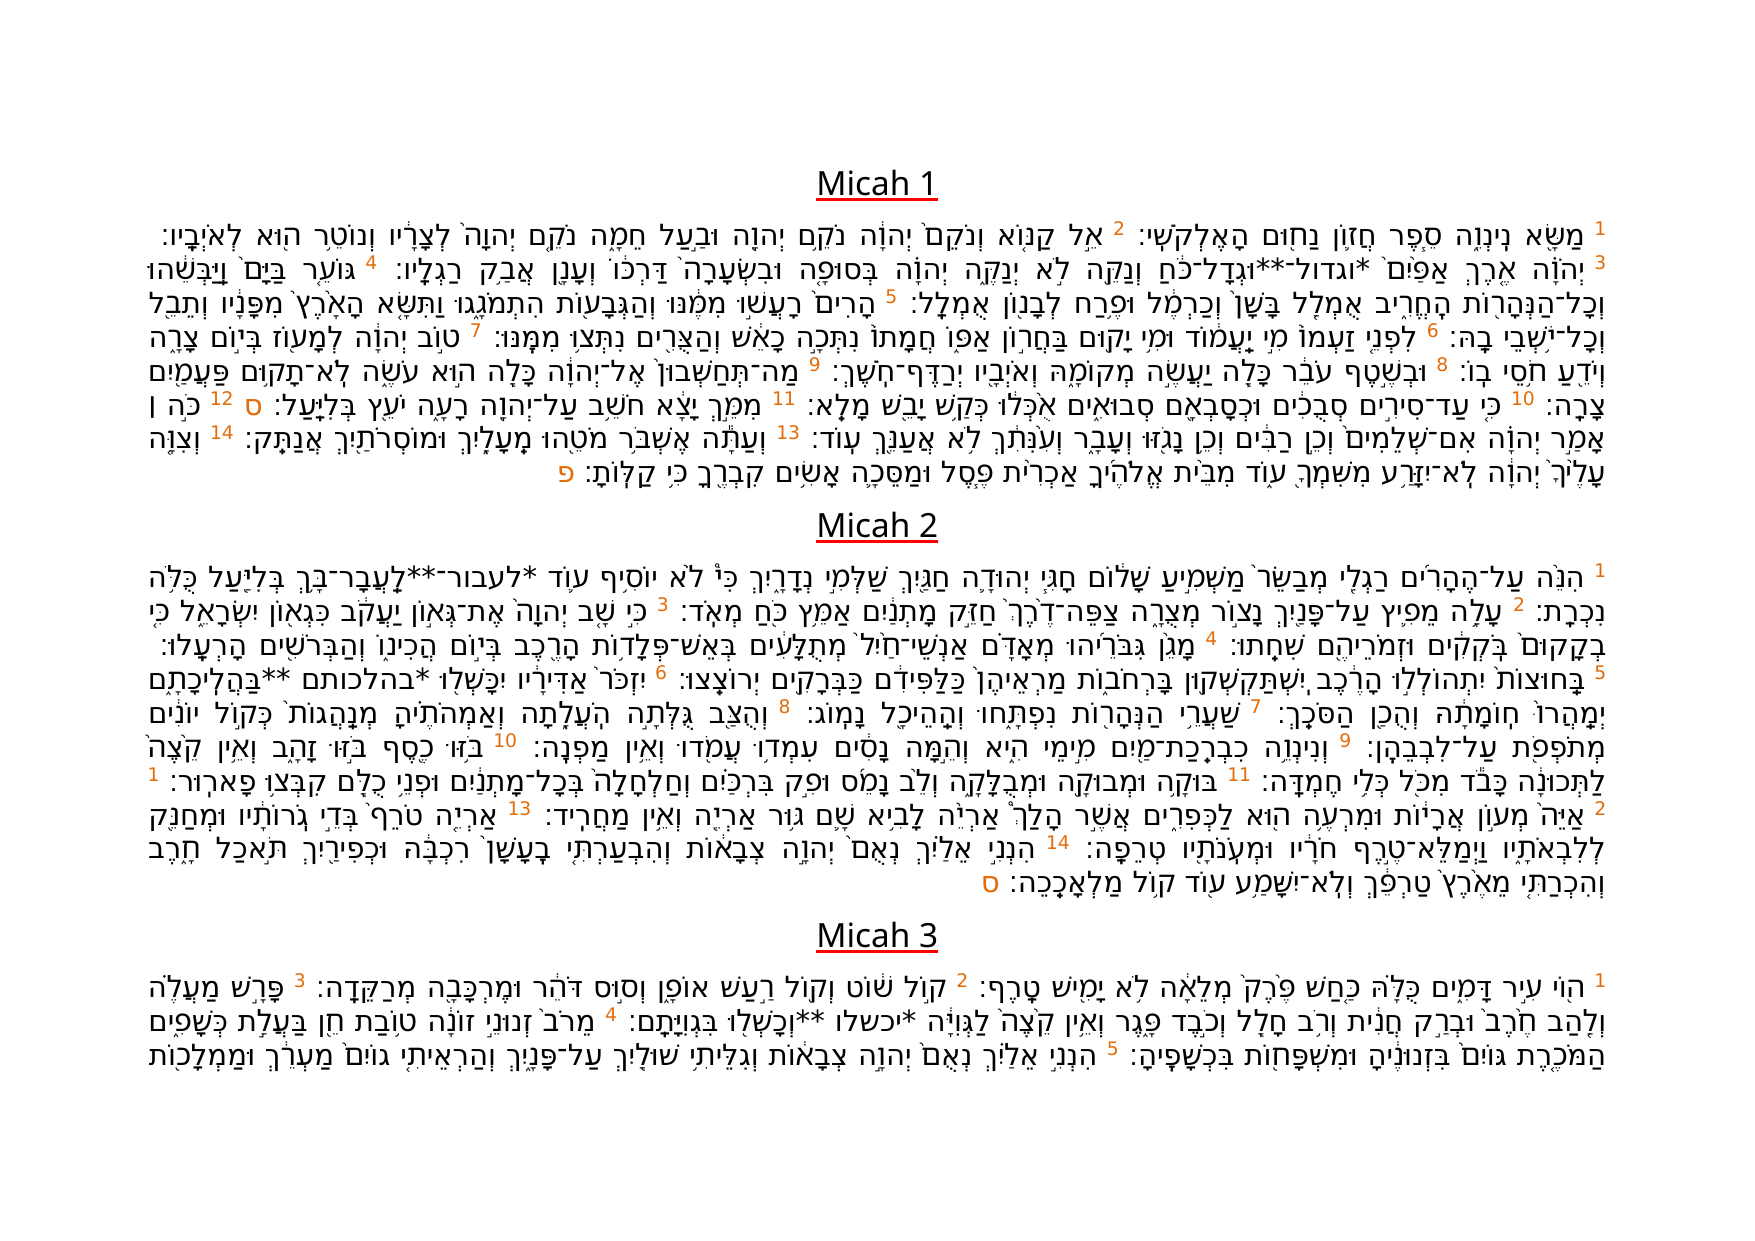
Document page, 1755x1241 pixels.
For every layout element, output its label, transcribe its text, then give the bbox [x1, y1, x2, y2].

text 1 מַשָּׂ֖א נִֽינְוֵ֑ה סֵ֧פֶר חֲז֛וֹן נַח֖וּם הָאֶלְקֹשִֽׁי׃ 2 אֵ֣ל קַנּ֤וֹא וְנֹקֵם֙ יְהוָ֔ה נֹקֵ֥ם יְהוָ֖ה וּבַ֣עַל חֵמָ֑ה נֹקֵ֤ם יְהוָה֙ לְצָרָ֔יו וְנוֹטֵ֥ר ה֖וּא לְאֹיְבָֽיו׃ ‬‬3 יְהֹוָ֗ה אֶ֤רֶךְ אַפַּ֙יִם֙ *וגדול־**וּגְדָל־כֹּ֔חַ וְנַקֵּ֖ה לֹ֣א יְנַקֶּ֑ה יְהוָ֗ה בְּסוּפָ֤ה וּבִשְׂעָרָה֙ דַּרְכּ֔וֹ וְעָנָ֖ן אֲבַ֥ק רַגְלָֽיו׃ ‬‬4 גּוֹעֵ֤ר בַּיָּם֙ וַֽיַּבְּשֵׁ֔הוּ וְכָל־הַנְּהָר֖וֹת הֶֽחֱרִ֑יב אֻמְלַ֤ל בָּשָׁן֙ וְכַרְמֶ֔ל וּפֶ֥רַח לְבָנ֖וֹן אֻמְלָֽל׃ ‬‬5 הָרִים֙ רָעֲשׁ֣וּ מִמֶּ֔נּוּ וְהַגְּבָע֖וֹת הִתְמֹגָ֑גוּ וַתִּשָּׂ֤א הָאָ֙רֶץ֙ מִפָּנָ֔יו וְתֵבֵ֖ל וְכָל־יֹ֥שְׁבֵי בָֽהּ׃ ‬‬6 לִפְנֵ֤י זַעְמוֹ֙ מִ֣י יַֽעֲמ֔וֹד וּמִ֥י יָק֖וּם בַּחֲר֣וֹן אַפּ֑וֹ חֲמָתוֹ֙ נִתְּכָ֣ה כָאֵ֔שׁ וְהַצֻּרִ֖ים נִתְּצ֥וּ מִמֶּֽנּוּ׃ ‬‬7 ט֣וֹב יְהוָ֔ה לְמָע֖וֹז בְּי֣וֹם צָרָ֑ה וְיֹדֵ֖עַ חֹ֥סֵי בֽוֹ׃ ‬‬8 וּבְשֶׁ֣טֶף עֹבֵ֔ר כָּלָ֖ה יַעֲשֶׂ֣ה מְקוֹמָ֑הּ וְאֹיְבָ֖יו יְרַדֶּף־חֹֽשֶׁךְ׃ ‬‬9 מַה־תְּחַשְּׁבוּן֙ אֶל־יְהוָ֔ה כָּלָ֖ה ה֣וּא עֹשֶׂ֑ה לֹֽא־תָק֥וּם פַּעֲמַ֖יִם צָרָֽה׃ ‬‬10 כִּ֚י עַד־סִירִ֣ים סְבֻכִ֔ים וּכְסָבְאָ֖ם סְבוּאִ֑ים אֻ֨כְּל֔וּ כְּקַ֥שׁ יָבֵ֖שׁ מָלֵֽא׃ ‬‬11 מִמֵּ֣ךְ יָצָ֔א חֹשֵׁ֥ב עַל־יְהוָ֖ה רָעָ֑ה יֹעֵ֖ץ בְּלִיָּֽעַל׃ ס ‬‬12 כֹּ֣ה ׀ אָמַ֣ר יְהוָ֗ה אִם־שְׁלֵמִים֙ וְכֵ֣ן רַבִּ֔ים וְכֵ֥ן נָגֹ֖זּוּ וְעָבָ֑ר וְעִ֨נִּתִ֔ךְ לֹ֥א אֲעַנֵּ֖ךְ עֽוֹד׃ ‬‬13 וְעַתָּ֕ה אֶשְׁבֹּ֥ר מֹטֵ֖הוּ מֵֽעָלָ֑יִךְ וּמוֹסְרֹתַ֖יִךְ אֲנַתֵּֽק׃ ‬‬14 וְצִוָּ֤ה עָלֶ֙יךָ֙ יְהוָ֔ה לֹֽא־יִזָּרַ֥ע מִשִּׁמְךָ֖ ע֑וֹד מִבֵּ֨ית אֱלֹהֶ֜יךָ אַכְרִ֨ית פֶּ֧סֶל וּמַסֵּכָ֛ה אָשִׂ֥ים קִבְרֶ֖ךָ כִּ֥י קַלּֽוֹתָ׃ פ ‬‬‬‬‬‬‬‬‬‬‬‬‬‬‬ [148, 218, 1606, 490]
text 1 הִנֵּ֨ה עַל־הֶהָרִ֜ים רַגְלֵ֤י מְבַשֵּׂר֙ מַשְׁמִ֣יעַ שָׁל֔וֹם חָגִּ֧י יְהוּדָ֛ה חַגַּ֖יִךְ שַׁלְּמִ֣י נְדָרָ֑יִךְ כִּי֩ לֹ֨א יוֹסִ֥יף ע֛וֹד *לעבור־**לַֽעֲבָר־בָּ֥ךְ בְּלִיַּ֖עַל כֻּלֹּ֥ה נִכְרָֽת׃ 2 עָלָ֥ה מֵפִ֛יץ עַל־פָּנַ֖יִךְ נָצ֣וֹר מְצֻרָ֑ה צַפֵּה־דֶ֙רֶךְ֙ חַזֵּ֣ק מָתְנַ֔יִם אַמֵּ֥ץ כֹּ֖חַ מְאֹֽד׃ ‬‬3 כִּ֣י שָׁ֤ב יְהוָה֙ אֶת־גְּא֣וֹן יַעֲקֹ֔ב כִּגְא֖וֹן יִשְׂרָאֵ֑ל כִּ֤י בְקָקוּם֙ בֹּֽקְקִ֔ים וּזְמֹרֵיהֶ֖ם שִׁחֵֽתוּ׃ ‬‬4 מָגֵ֨ן גִּבֹּרֵ֜יהוּ מְאָדָּ֗ם אַנְשֵׁי־חַ֙יִל֙ מְתֻלָּעִ֔ים בְּאֵשׁ־פְּלָד֥וֹת הָרֶ֖כֶב בְּי֣וֹם הֲכִינ֑וֹ וְהַבְּרֹשִׁ֖ים הָרְעָֽלוּ׃ ‬‬5 בַּֽחוּצוֹת֙ יִתְהוֹלְל֣וּ הָרֶ֔כֶב יִֽשְׁתַּקְשְׁק֖וּן בָּרְחֹב֑וֹת מַרְאֵיהֶן֙ כַּלַּפִּידִ֔ם כַּבְּרָקִ֖ים יְרוֹצֵֽצוּ׃ ‬‬6 יִזְכֹּר֙ אַדִּירָ֔יו יִכָּשְׁל֖וּ *בהלכותם **בַּהֲלִֽיכָתָ֑ם יְמַֽהֲרוּ֙ חֽוֹמָתָ֔הּ וְהֻכַ֖ן הַסֹּכֵֽךְ׃ ‬‬7 שַׁעֲרֵ֥י הַנְּהָר֖וֹת נִפְתָּ֑חוּ וְהַֽהֵיכָ֖ל נָמֽוֹג׃ ‬‬8 וְהֻצַּ֖ב גֻּלְּתָ֣ה הֹֽעֲלָ֑תָה וְאַמְהֹתֶ֗יהָ מְנַֽהֲגוֹת֙ כְּק֣וֹל יוֹנִ֔ים מְתֹפְפֹ֖ת עַל־לִבְבֵהֶֽן׃ ‬‬9 וְנִינְוֵ֥ה כִבְרֵֽכַת־מַ֖יִם מִ֣ימֵי הִ֑יא וְהֵ֣מָּה נָסִ֔ים עִמְד֥וּ עֲמֹ֖דוּ וְאֵ֥ין מַפְנֶֽה׃ ‬‬10 בֹּ֥זּוּ כֶ֖סֶף בֹּ֣זּוּ זָהָ֑ב וְאֵ֥ין קֵ֙צֶה֙ לַתְּכוּנָ֔ה כָּבֹ֕ד מִכֹּ֖ל כְּלִ֥י חֶמְדָּֽה׃ ‬‬11 בּוּקָ֥ה וּמְבוּקָ֖ה וּמְבֻלָּקָ֑ה וְלֵ֨ב נָמֵ֜ס וּפִ֣ק בִּרְכַּ֗יִם וְחַלְחָלָה֙ בְּכָל־מָתְנַ֔יִם וּפְנֵ֥י כֻלָּ֖ם קִבְּצ֥וּ פָארֽוּר׃ ‬‬12 אַיֵּה֙ מְע֣וֹן אֲרָי֔וֹת וּמִרְעֶ֥ה ה֖וּא לַכְּפִרִ֑ים אֲשֶׁ֣ר הָלַךְ֩ אַרְיֵ֨ה לָבִ֥יא שָׁ֛ם גּ֥וּר אַרְיֵ֖ה וְאֵ֥ין מַחֲרִֽיד׃ ‬‬13 אַרְיֵ֤ה טֹרֵף֙ בְּדֵ֣י גֹֽרוֹתָ֔יו וּמְחַנֵּ֖ק לְלִבְאֹתָ֑יו וַיְמַלֵּא־טֶ֣רֶף חֹרָ֔יו וּמְעֹֽנֹתָ֖יו טְרֵפָֽה׃ ‬‬14 הִנְנִ֣י אֵלַ֗יִךְ נְאֻם֙ יְהוָ֣ה צְבָא֔וֹת וְהִבְעַרְתִּ֤י בֶֽעָשָׁן֙ רִכְבָּ֔הּ וּכְפִירַ֖יִךְ תֹּ֣אכַל חָ֑רֶב וְהִכְרַתִּ֤י מֵאֶ֙רֶץ֙ טַרְפֵּ֔ךְ וְלֹֽא־יִשָּׁמַ֥ע ע֖וֹד ק֥וֹל מַלְאָכֵֽכֵה׃ ס ‬‬‬‬‬‬‬‬‬‬‬‬‬‬‬ [148, 560, 1606, 900]
text 1 ה֖וֹי עִ֣יר דָּמִ֑ים כֻּלָּ֗הּ כַּ֤חַשׁ פֶּ֙רֶק֙ מְלֵאָ֔ה לֹ֥א יָמִ֖ישׁ טָֽרֶף׃ 2 ק֣וֹל שׁ֔וֹט וְק֖וֹל רַ֣עַשׁ אוֹפָ֑ן וְס֣וּס דֹּהֵ֔ר וּמֶרְכָּבָ֖ה מְרַקֵּדָֽה׃ ‬‬3 פָּרָ֣שׁ מַעֲלֶ֗ה וְלַ֤הַב חֶ֙רֶב֙ וּבְרַ֣ק חֲנִ֔ית וְרֹ֥ב חָלָ֖ל וְכֹ֣בֶד פָּ֑גֶר וְאֵ֥ין קֵ֙צֶה֙ לַגְּוִיָּ֔ה *יכשלו **וְכָשְׁל֖וּ בִּגְוִיָּתָֽם׃ ‬‬4 מֵרֹב֙ זְנוּנֵ֣י זוֹנָ֔ה ט֥וֹבַת חֵ֖ן בַּעֲלַ֣ת כְּשָׁפִ֑ים הַמֹּכֶ֤רֶת גּוֹיִם֙ בִּזְנוּנֶ֔יהָ וּמִשְׁפָּח֖וֹת בִּכְשָׁפֶֽיהָ׃ ‬‬5 הִנְנִ֣י אֵלַ֗יִךְ נְאֻם֙ יְהוָ֣ה צְבָא֔וֹת וְגִלֵּיתִ֥י שׁוּלַ֖יִךְ עַל־פָּנָ֑יִךְ וְהַרְאֵיתִ֤י גוֹיִם֙ מַעְרֵ֔ךְ וּמַמְלָכ֖וֹת קְלוֹנֵֽךְ׃ ‬‬6 וְהִשְׁלַכְתִּ֥י עָלַ֛יִךְ שִׁקֻּצִ֖ים וְנִבַּלְתִּ֑יךְ וְשַׂמְתִּ֖יךְ כְּרֹֽאִי׃ ‬‬7 וְהָיָ֤ה כָל־רֹאַ֙יִךְ֙ יִדּ֣וֹד מִמֵּ֔ךְ וְאָמַר֙ שָׁדְּדָ֣ה נִֽינְוֵ֔ה מִ֖י יָנ֣וּד לָ֑הּ מֵאַ֛יִן אֲבַקֵּ֥שׁ מְנַחֲמִ֖ים לָֽךְ׃ ‬‬8 הֲתֵֽיטְבִי֙ מִנֹּ֣א אָמ֔וֹן הַיֹּֽשְׁבָה֙ בַּיְאֹרִ֔ים מַ֖יִם סָבִ֣יב לָ֑הּ אֲשֶׁר־חֵ֣יל יָ֔ם מִיָּ֖ם חוֹמָתָֽהּ׃ ‬‬9 כּ֥וּשׁ עָצְמָ֛ה וּמִצְרַ֖יִם וְאֵ֣ין קֵ֑צֶה פּ֣וּט וְלוּבִ֔ים הָי֖וּ בְּעֶזְרָתֵֽךְ׃ ‬‬10 גַּם־הִ֗יא לַגֹּלָה֙ הָלְכָ֣ה בַשֶּׁ֔בִי גַּ֧ם עֹלָלֶ֛יהָ יְרֻטְּשׁ֖וּ בְּרֹ֣אשׁ כָּל־חוּצ֑וֹת וְעַל־נִכְבַּדֶּ֙יהָ֙ יַדּ֣וּ גוֹרָ֔ל וְכָל־גְּדוֹלֶ֖יהָ רֻתְּק֥וּ בַזִּקִּֽים׃ ‬‬11 גַּם־אַ֣תְּ תִּשְׁכְּרִ֔י תְּהִ֖י נַֽעֲלָמָ֑ה גַּם־אַ֛תְּ תְּבַקְשִׁ֥י מָע֖וֹז מֵאוֹיֵֽב׃ ‬‬12 כָּ֨ל־מִבְצָרַ֔יִךְ תְּאֵנִ֖ים עִם־בִּכּוּרִ֑ים אִם־יִנּ֕וֹעוּ וְנָפְל֖וּ עַל־פִּ֥י אוֹכֵֽל׃ ‬‬13 הִנֵּ֨ה עַמֵּ֤ךְ נָשִׁים֙ בְּקִרְבֵּ֔ךְ לְאֹ֣יְבַ֔יִךְ פָּת֥וֹחַ נִפְתְּח֖וּ שַׁעֲרֵ֣י אַרְצֵ֑ךְ אָכְלָ֥ה אֵ֖שׁ בְּרִיחָֽיִך׃ ‬‬14 מֵ֤י מָצוֹר֙ שַֽׁאֲבִי־לָ֔ךְ חַזְּקִ֖י מִבְצָרָ֑יִךְ בֹּ֧אִי בַטִּ֛יט וְרִמְסִ֥י בַחֹ֖מֶר הַחֲזִ֥יקִי מַלְבֵּֽן׃ ‬‬15 שָׁ֚ם תֹּאכְלֵ֣ךְ אֵ֔שׁ תַּכְרִיתֵ֣ךְ חֶ֔רֶב תֹּאכְלֵ֖ךְ כַּיָּ֑לֶק הִתְכַּבֵּ֣ד כַּיֶּ֔לֶק הִֽתְכַּבְּדִ֖י כָּאַרְבֶּֽה׃ ‬‬16 הִרְבֵּית֙ רֹֽכְלַ֔יִךְ מִכּוֹכְבֵ֖י הַשָּׁמָ֑יִם יֶ֥לֶק פָּשַׁ֖ט וַיָּעֹֽף׃ ‬‬17 מִנְּזָרַ֙יִךְ֙ כָּֽאַרְבֶּ֔ה וְטַפְסְרַ֖יִךְ כְּג֣וֹב גֹּבָ֑י הַֽחוֹנִ֤ים בַּגְּדֵרוֹת֙ בְּי֣וֹם קָרָ֔ה שֶׁ֤מֶשׁ זָֽרְחָה֙ וְנוֹדַ֔ד וְלֹֽא־נוֹדַ֥ע מְקוֹמ֖וֹ אַיָּֽם׃ ‬‬18 נָמ֤וּ רֹעֶ֙יךָ֙ מֶ֣לֶךְ אַשּׁ֔וּר יִשְׁכְּנ֖וּ אַדִּירֶ֑יךָ נָפֹ֧שׁוּ עַמְּךָ֛ עַל־הֶהָרִ֖ים וְאֵ֥ין מְקַבֵּֽץ׃ ‬‬19 אֵין־כֵּהָ֣ה לְשִׁבְרֶ֔ךָ נַחְלָ֖ה מַכָּתֶ֑ךָ כֹּ֣ל ׀ שֹׁמְעֵ֣י שִׁמְעֲךָ֗ תָּ֤קְעוּ כַף֙ עָלֶ֔יךָ כִּ֗י עַל־מִ֛י לֹֽא־עָבְרָ֥ה רָעָתְךָ֖ תָּמִֽיד׃ ‬‬‬‬‬‬‬‬‬‬‬‬‬‬‬‬‬‬‬‬ [148, 970, 1606, 1072]
text Micah 2 [148, 502, 1606, 548]
text Micah 1‬‬ [148, 160, 1606, 206]
text Micah 3 [148, 912, 1606, 958]
